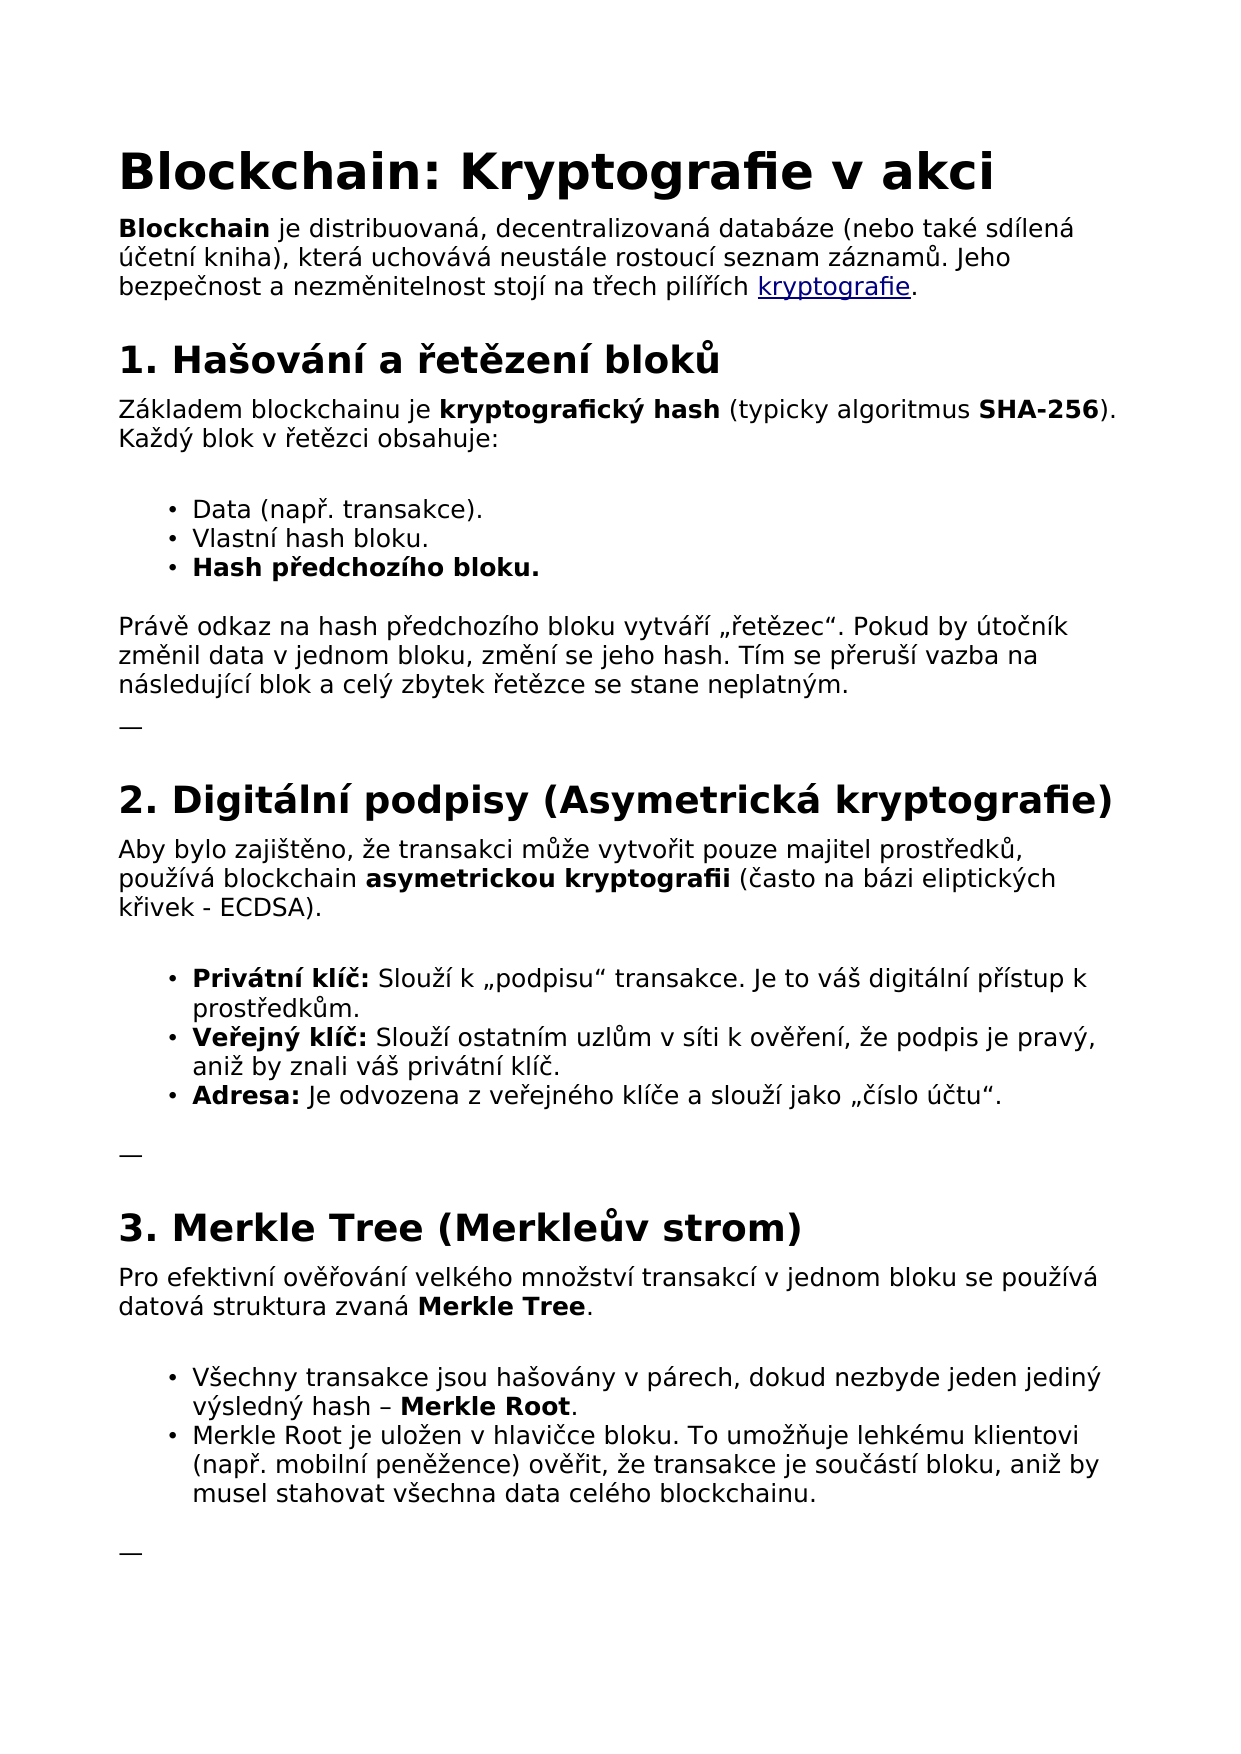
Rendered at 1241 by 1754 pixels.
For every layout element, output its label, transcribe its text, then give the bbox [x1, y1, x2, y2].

subtitle 1. Hašování a řetězení bloků [118, 339, 1122, 382]
text Právě odkaz na hash předchozího bloku vytváří „řetězec“. Pokud by útočník změnil data v jednom bloku, změní se jeho hash. Tím se přeruší vazba na následující blok a celý zbytek řetězce se stane neplatným. [118, 612, 1122, 700]
list Data (např. transakce). [177, 495, 1122, 524]
list Vlastní hash bloku. [177, 524, 1122, 554]
text — [118, 1140, 1122, 1169]
text Základem blockchainu je kryptografický hash (typicky algoritmus SHA-256). Každý blok v řetězci obsahuje: [118, 395, 1122, 453]
list Adresa: Je odvozena z veřejného klíče a slouží jako „číslo účtu“. [177, 1081, 1122, 1110]
subtitle 2. Digitální podpisy (Asymetrická kryptografie) [118, 779, 1122, 823]
list Hash předchozího bloku. [177, 554, 1122, 583]
list Veřejný klíč: Slouží ostatním uzlům v síti k ověření, že podpis je pravý, aniž by znali váš privátní klíč. [177, 1023, 1122, 1081]
text — [118, 1538, 1122, 1567]
text Blockchain je distribuovaná, decentralizovaná databáze (nebo také sdílená účetní kniha), která uchovává neustále rostoucí seznam záznamů. Jeho bezpečnost a nezměnitelnost stojí na třech pilířích kryptografie. [118, 214, 1122, 301]
list Všechny transakce jsou hašovány v párech, dokud nezbyde jeden jediný výsledný hash – Merkle Root. [177, 1363, 1122, 1421]
list Privátní klíč: Slouží k „podpisu“ transakce. Je to váš digitální přístup k prostředkům. [177, 964, 1122, 1023]
text — [118, 712, 1122, 741]
text Aby bylo zajištěno, že transakci může vytvořit pouze majitel prostředků, používá blockchain asymetrickou kryptografii (často na bázi eliptických křivek - ECDSA). [118, 835, 1122, 923]
subtitle 3. Merkle Tree (Merkleův strom) [118, 1207, 1122, 1250]
text Pro efektivní ověřování velkého množství transakcí v jednom bloku se používá datová struktura zvaná Merkle Tree. [118, 1263, 1122, 1321]
list Merkle Root je uložen v hlavičce bloku. To umožňuje lehkému klientovi (např. mobilní peněžence) ověřit, že transakce je součástí bloku, aniž by musel stahovat všechna data celého blockchainu. [177, 1421, 1122, 1509]
subtitle Blockchain: Kryptografie v akci [118, 143, 1122, 201]
